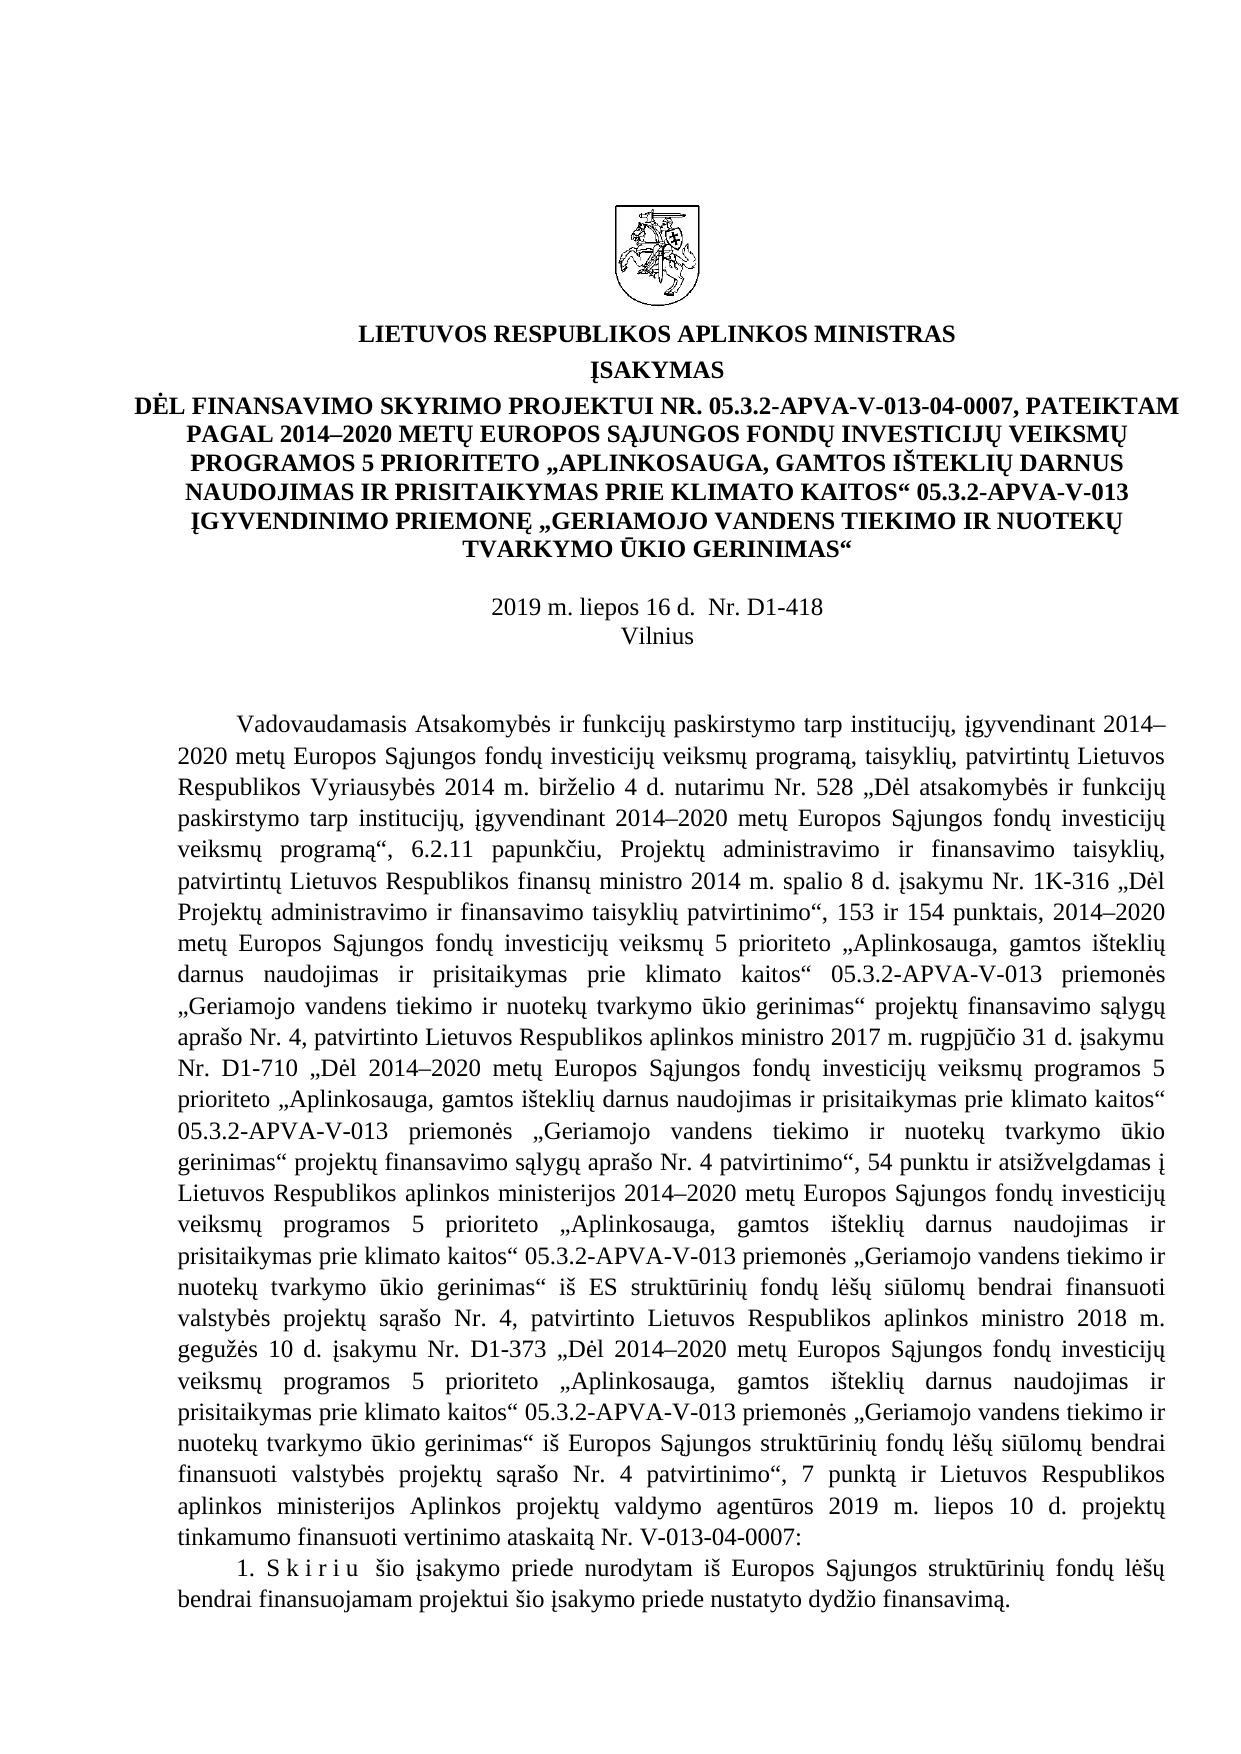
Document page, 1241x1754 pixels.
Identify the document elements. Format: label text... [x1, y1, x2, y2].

text DĖL FINANSAVIMO SKYRIMO PROJEKTUI NR. 05.3.2-APVA-V-013-04-0007, PATEIKTAM PAGAL 2014–2020 METŲ EUROPOS SĄJUNGOS FONDŲ INVESTICIJŲ VEIKSMŲ PROGRAMOS 5 PRIORITETO „APLINKOSAUGA, GAMTOS IŠTEKLIŲ DARNUS NAUDOJIMAS IR PRISITAIKYMAS PRIE KLIMATO KAITOS“ 05.3.2-APVA-V-013 ĮGYVENDINIMO PRIEMONĘ „GERIAMOJO VANDENS TIEKIMO IR NUOTEKŲ TVARKYMO ŪKIO GERINIMAS“ [133, 391, 1181, 563]
text Vadovaudamasis Atsakomybės ir funkcijų paskirstymo tarp institucijų, įgyvendinant 2014–2020 metų Europos Sąjungos fondų investicijų veiksmų programą, taisyklių, patvirtintų Lietuvos Respublikos Vyriausybės 2014 m. birželio 4 d. nutarimu Nr. 528 „Dėl atsakomybės ir funkcijų paskirstymo tarp institucijų, įgyvendinant 2014–2020 metų Europos Sąjungos fondų investicijų veiksmų programą“, 6.2.11 papunkčiu, Projektų administravimo ir finansavimo taisyklių, patvirtintų Lietuvos Respublikos finansų ministro 2014 m. spalio 8 d. įsakymu Nr. 1K-316 „Dėl Projektų administravimo ir finansavimo taisyklių patvirtinimo“, 153 ir 154 punktais, 2014–2020 metų Europos Sąjungos fondų investicijų veiksmų 5 prioriteto „Aplinkosauga, gamtos išteklių darnus naudojimas ir prisitaikymas prie klimato kaitos“ 05.3.2-APVA-V-013 priemonės „Geriamojo vandens tiekimo ir nuotekų tvarkymo ūkio gerinimas“ projektų finansavimo sąlygų aprašo Nr. 4, patvirtinto Lietuvos Respublikos aplinkos ministro 2017 m. rugpjūčio 31 d. įsakymu Nr. D1-710 „Dėl 2014–2020 metų Europos Sąjungos fondų investicijų veiksmų programos 5 prioriteto „Aplinkosauga, gamtos išteklių darnus naudojimas ir prisitaikymas prie klimato kaitos“ 05.3.2-APVA-V-013 priemonės „Geriamojo vandens tiekimo ir nuotekų tvarkymo ūkio gerinimas“ projektų finansavimo sąlygų aprašo Nr. 4 patvirtinimo“, 54 punktu ir atsižvelgdamas į Lietuvos Respublikos aplinkos ministerijos 2014–2020 metų Europos Sąjungos fondų investicijų veiksmų programos 5 prioriteto „Aplinkosauga, gamtos išteklių darnus naudojimas ir prisitaikymas prie klimato kaitos“ 05.3.2-APVA-V-013 priemonės „Geriamojo vandens tiekimo ir nuotekų tvarkymo ūkio gerinimas“ iš ES struktūrinių fondų lėšų siūlomų bendrai finansuoti valstybės projektų sąrašo Nr. 4, patvirtinto Lietuvos Respublikos aplinkos ministro 2018 m. gegužės 10 d. įsakymu Nr. D1-373 „Dėl 2014–2020 metų Europos Sąjungos fondų investicijų veiksmų programos 5 prioriteto „Aplinkosauga, gamtos išteklių darnus naudojimas ir prisitaikymas prie klimato kaitos“ 05.3.2-APVA-V-013 priemonės „Geriamojo vandens tiekimo ir nuotekų tvarkymo ūkio gerinimas“ iš Europos Sąjungos struktūrinių fondų lėšų siūlomų bendrai finansuoti valstybės projektų sąrašo Nr. 4 patvirtinimo“, 7 punktą ir Lietuvos Respublikos aplinkos ministerijos Aplinkos projektų valdymo agentūros 2019 m. liepos 10 d. projektų tinkamumo finansuoti vertinimo ataskaitą Nr. V-013-04-0007: [177, 707, 1166, 1551]
text Vilnius [133, 621, 1181, 678]
text ĮSAKYMAS [133, 355, 1181, 383]
text 1. Skiriu šio įsakymo priede nurodytam iš Europos Sąjungos struktūrinių fondų lėšų bendrai finansuojamam projektui šio įsakymo priede nustatyto dydžio finansavimą. [177, 1551, 1166, 1613]
text LIETUVOS RESPUBLIKOS APLINKOS MINISTRAS [133, 319, 1181, 347]
text 2019 m. liepos 16 d. Nr. D1-418 [133, 592, 1181, 621]
